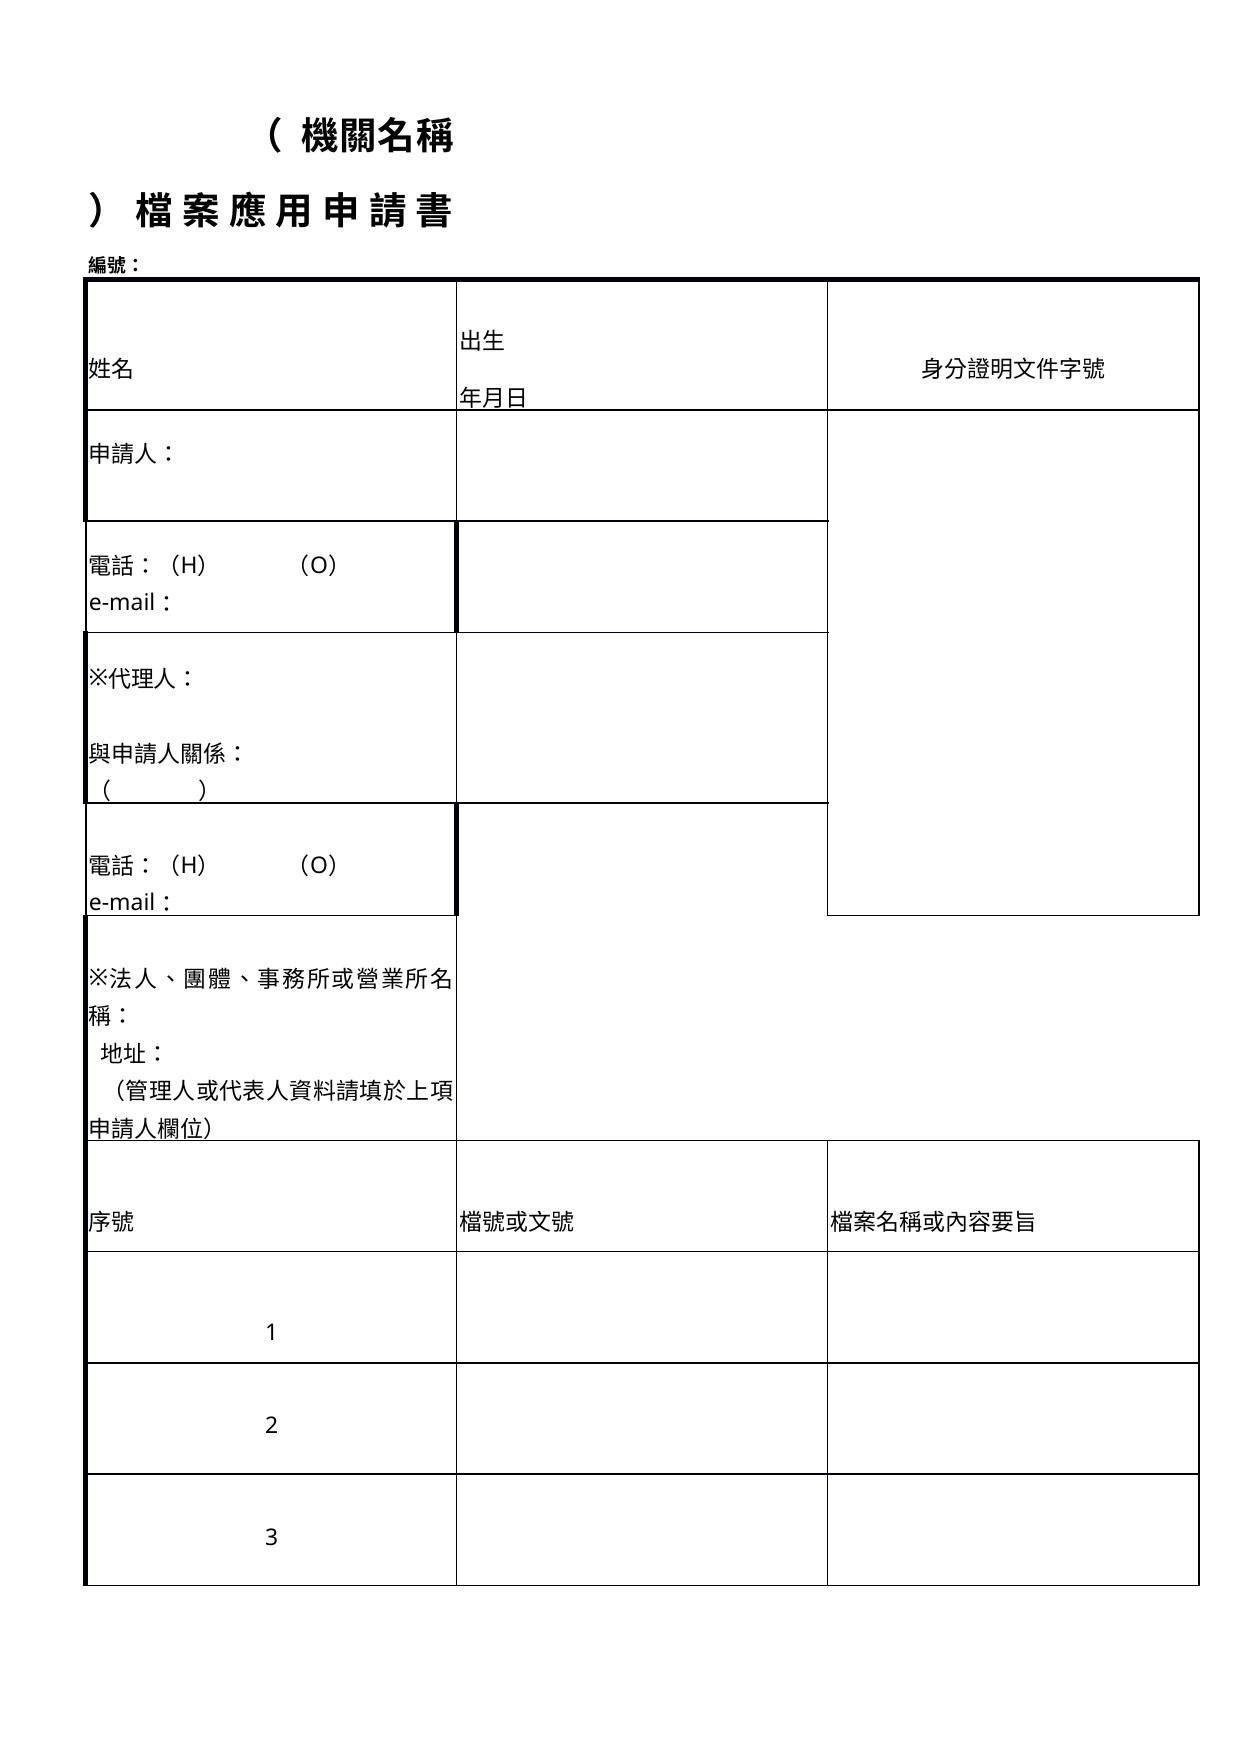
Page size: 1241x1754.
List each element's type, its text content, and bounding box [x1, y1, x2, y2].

table_cell [457, 1364, 827, 1473]
table_cell 申請人： [88, 411, 456, 520]
table_cell 2 [88, 1364, 456, 1473]
table_cell 電話：（H） （O） e-mail： [87, 804, 454, 914]
table_cell [828, 1364, 1198, 1473]
table_cell 電話：（H） （O） e-mail： [87, 522, 454, 631]
table_cell 檔號或文號 [457, 1141, 827, 1251]
table_cell [457, 633, 827, 802]
table_cell 1 [88, 1252, 456, 1362]
table_cell [828, 1252, 1198, 1362]
table_cell 姓名 [88, 282, 456, 409]
table_cell [457, 1252, 827, 1362]
table_cell [457, 1475, 827, 1584]
table_cell 身分證明文件字號 [828, 282, 1198, 409]
table_cell [457, 411, 827, 520]
table_cell [828, 411, 1198, 914]
table_cell 3 [88, 1475, 456, 1584]
table_cell 序號 [88, 1141, 456, 1251]
table_cell [828, 1475, 1198, 1584]
table_cell ※代理人： 與申請人關係： （ ） [88, 633, 456, 802]
table_cell 出生 年月日 [457, 282, 827, 409]
table_cell 檔案名稱或內容要旨 [828, 1141, 1198, 1251]
table_cell ※法人、團體、事務所或營業所名稱： 地址： （管理人或代表人資料請填於上項申請人欄位） [88, 916, 456, 1139]
table_header （ 機關名稱 ）檔案應用申請書 編號： [86, 90, 457, 277]
